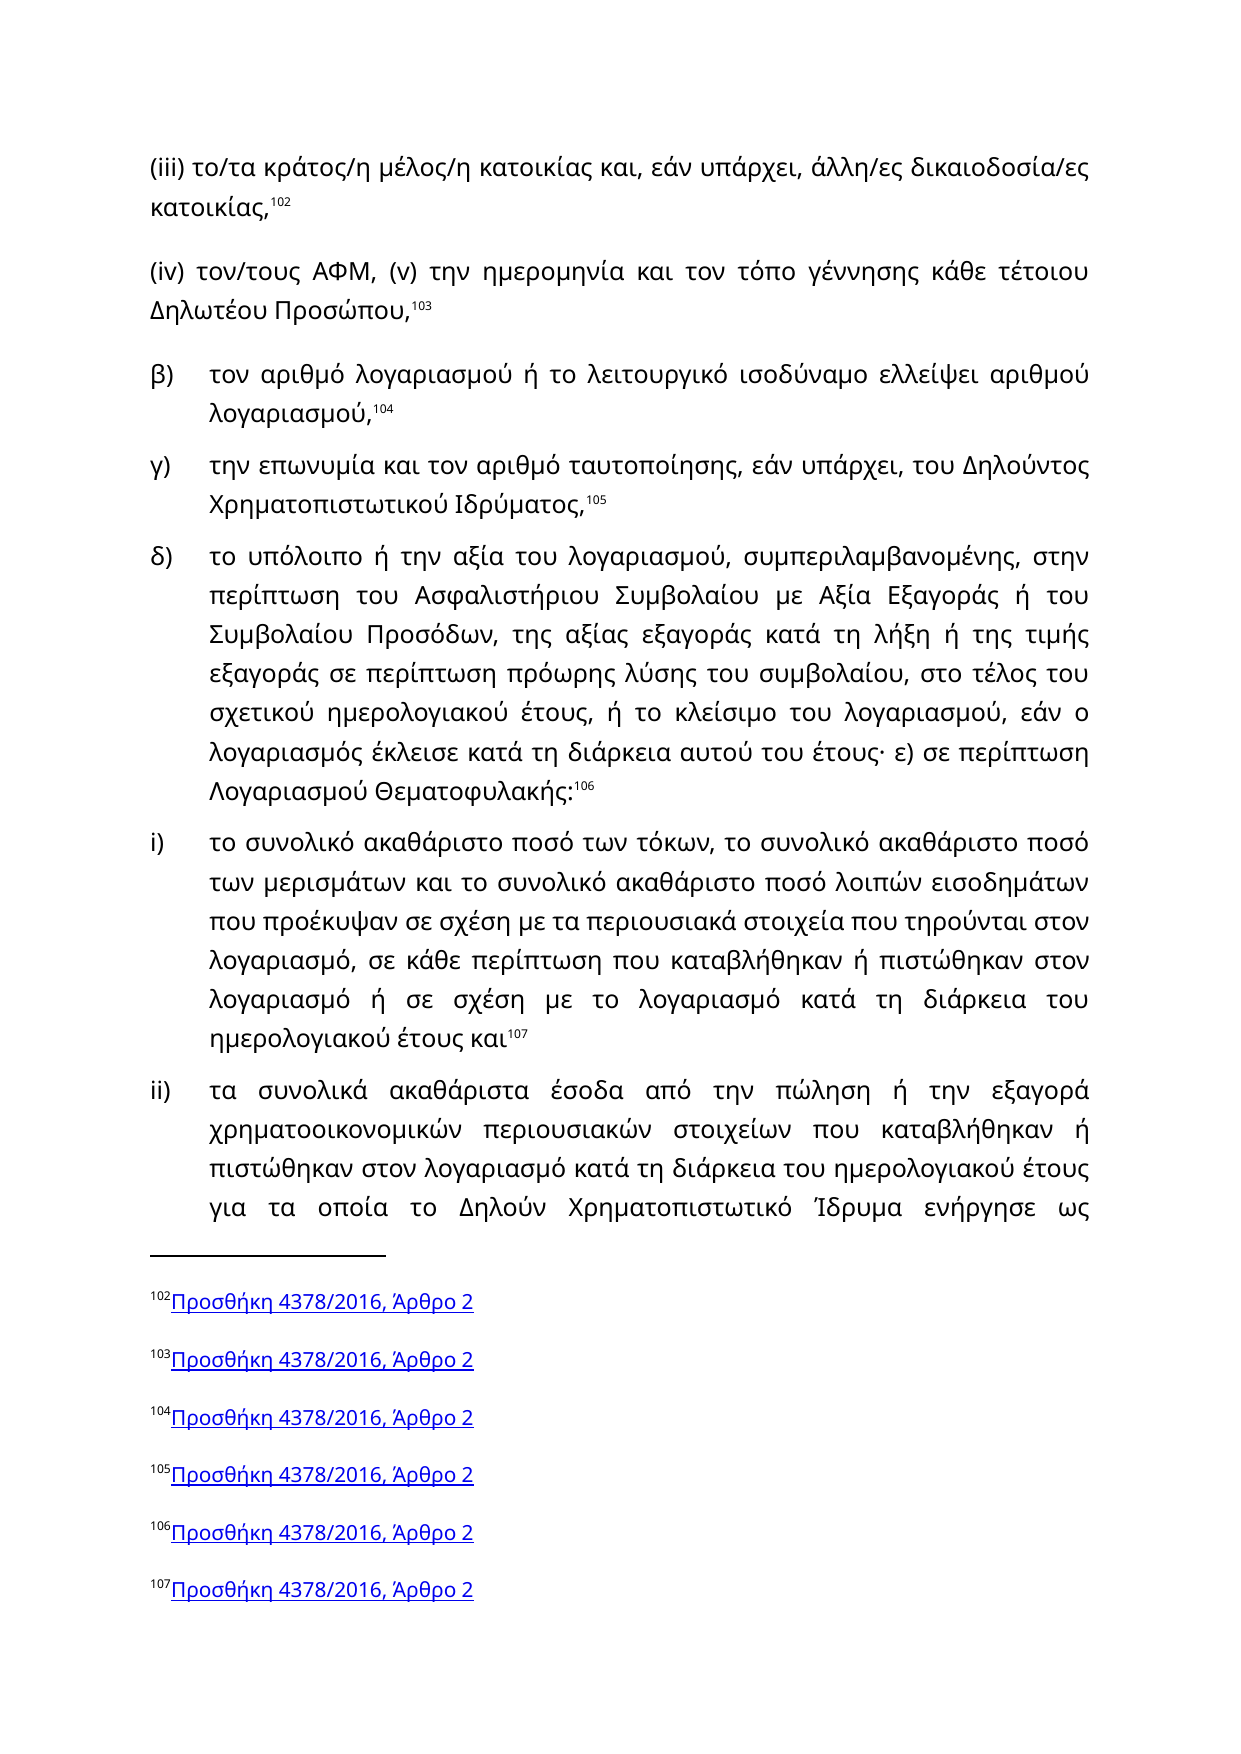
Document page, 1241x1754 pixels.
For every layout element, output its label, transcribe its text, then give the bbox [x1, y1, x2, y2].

text (iii) το/τα κράτος/η μέλος/η κατοικίας και, εάν υπάρχει, άλλη/ες δικαιοδοσία/ες κατοικίας, [150, 150, 1090, 223]
list δ) το υπόλοιπο ή την αξία του λογαριασμού, συμπεριλαμβανομένης, στην περίπτωση του Ασφαλιστήριου Συμβολαίου με Αξία Εξαγοράς ή του Συμβολαίου Προσόδων, της αξίας εξαγοράς κατά τη λήξη ή της τιμής εξαγοράς σε περίπτωση πρόωρης λύσης του συμβολαίου, στο τέλος του σχετικού ημερολογιακού έτους, ή το κλείσιμο του λογαριασμού, εάν ο λογαριασμός έκλεισε κατά τη διάρκεια αυτού του έτους· ε) σε περίπτωση Λογαριασμού Θεματοφυλακής: [150, 538, 1090, 807]
text (iv) τον/τους ΑΦΜ, (v) την ημερομηνία και τον τόπο γέννησης κάθε τέτοιου Δηλωτέου Προσώπου, [150, 253, 1090, 327]
text Προσθήκη 4378/2016, Άρθρο 2 [150, 1576, 1090, 1604]
text Προσθήκη 4378/2016, Άρθρο 2 [150, 1345, 1090, 1373]
list ii) τα συνολικά ακαθάριστα έσοδα από την πώληση ή την εξαγορά χρηματοοικονομικών περιουσιακών στοιχείων που καταβλήθηκαν ή πιστώθηκαν στον λογαριασμό κατά τη διάρκεια του ημερολογιακού έτους για τα οποία το Δηλούν Χρηματοπιστωτικό Ίδρυμα ενήργησε ως [150, 1072, 1090, 1224]
list i) το συνολικό ακαθάριστο ποσό των τόκων, το συνολικό ακαθάριστο ποσό των μερισμάτων και το συνολικό ακαθάριστο ποσό λοιπών εισοδημάτων που προέκυψαν σε σχέση με τα περιουσιακά στοιχεία που τηρούνται στον λογαριασμό, σε κάθε περίπτωση που καταβλήθηκαν ή πιστώθηκαν στον λογαριασμό ή σε σχέση με το λογαριασμό κατά τη διάρκεια του ημερολογιακού έτους και [150, 825, 1090, 1055]
list β) τον αριθμό λογαριασμού ή το λειτουργικό ισοδύναμο ελλείψει αριθμού λογαριασμού, [150, 357, 1090, 430]
text Προσθήκη 4378/2016, Άρθρο 2 [150, 1518, 1090, 1546]
text Προσθήκη 4378/2016, Άρθρο 2 [150, 1460, 1090, 1489]
text Προσθήκη 4378/2016, Άρθρο 2 [150, 1287, 1090, 1316]
list γ) την επωνυμία και τον αριθμό ταυτοποίησης, εάν υπάρχει, του Δηλούντος Χρηματοπιστωτικού Ιδρύματος, [150, 447, 1090, 521]
text Προσθήκη 4378/2016, Άρθρο 2 [150, 1403, 1090, 1431]
